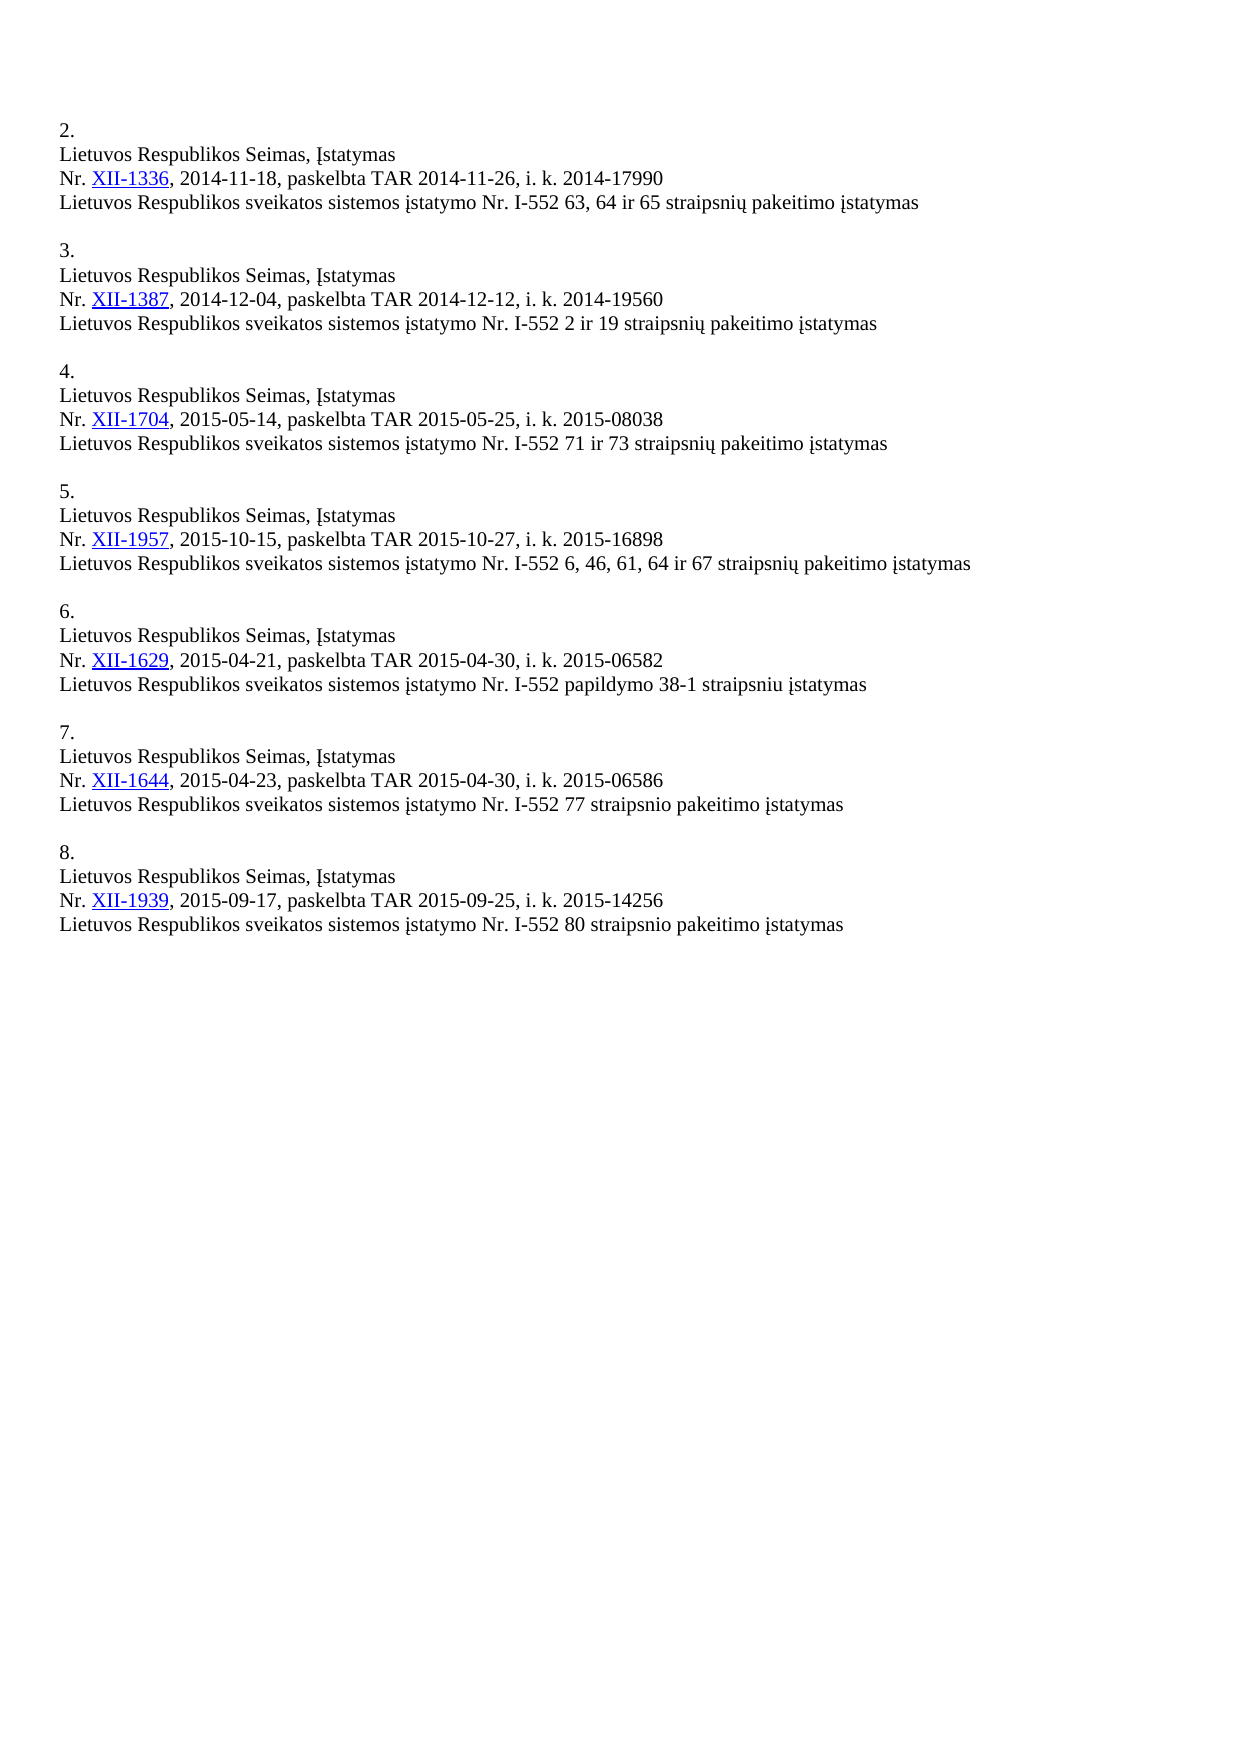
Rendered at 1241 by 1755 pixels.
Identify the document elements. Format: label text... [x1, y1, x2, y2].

text Lietuvos Respublikos Seimas, Įstatymas [59, 864, 1122, 888]
text 8. [59, 840, 1122, 864]
text 4. [59, 359, 1122, 383]
text Lietuvos Respublikos Seimas, Įstatymas [59, 623, 1122, 647]
text 5. [59, 479, 1122, 503]
text Nr. XII-1336, 2014-11-18, paskelbta TAR 2014-11-26, i. k. 2014-17990 [59, 166, 1122, 190]
text Lietuvos Respublikos Seimas, Įstatymas [59, 142, 1122, 166]
text Nr. XII-1704, 2015-05-14, paskelbta TAR 2015-05-25, i. k. 2015-08038 [59, 407, 1122, 431]
text Lietuvos Respublikos sveikatos sistemos įstatymo Nr. I-552 77 straipsnio pakeitimo įstatymas [59, 792, 1122, 816]
text 6. [59, 599, 1122, 623]
text Lietuvos Respublikos Seimas, Įstatymas [59, 744, 1122, 768]
text Nr. XII-1957, 2015-10-15, paskelbta TAR 2015-10-27, i. k. 2015-16898 [59, 527, 1122, 551]
text 3. [59, 238, 1122, 262]
text Nr. XII-1629, 2015-04-21, paskelbta TAR 2015-04-30, i. k. 2015-06582 [59, 647, 1122, 672]
text Nr. XII-1644, 2015-04-23, paskelbta TAR 2015-04-30, i. k. 2015-06586 [59, 768, 1122, 792]
text Lietuvos Respublikos sveikatos sistemos įstatymo Nr. I-552 papildymo 38-1 straipsniu įstatymas [59, 672, 1122, 696]
text Lietuvos Respublikos Seimas, Įstatymas [59, 503, 1122, 527]
text 2. [59, 118, 1122, 142]
text Lietuvos Respublikos Seimas, Įstatymas [59, 383, 1122, 407]
text Nr. XII-1939, 2015-09-17, paskelbta TAR 2015-09-25, i. k. 2015-14256 [59, 888, 1122, 912]
text Nr. XII-1387, 2014-12-04, paskelbta TAR 2014-12-12, i. k. 2014-19560 [59, 287, 1122, 311]
text 7. [59, 720, 1122, 744]
text Lietuvos Respublikos Seimas, Įstatymas [59, 262, 1122, 287]
text Lietuvos Respublikos sveikatos sistemos įstatymo Nr. I-552 71 ir 73 straipsnių pakeitimo įstatymas [59, 431, 1122, 455]
text Lietuvos Respublikos sveikatos sistemos įstatymo Nr. I-552 2 ir 19 straipsnių pakeitimo įstatymas [59, 311, 1122, 335]
text Lietuvos Respublikos sveikatos sistemos įstatymo Nr. I-552 63, 64 ir 65 straipsnių pakeitimo įstatymas [59, 190, 1122, 214]
text Lietuvos Respublikos sveikatos sistemos įstatymo Nr. I-552 6, 46, 61, 64 ir 67 straipsnių pakeitimo įstatymas [59, 551, 1122, 575]
text Lietuvos Respublikos sveikatos sistemos įstatymo Nr. I-552 80 straipsnio pakeitimo įstatymas [59, 912, 1122, 936]
